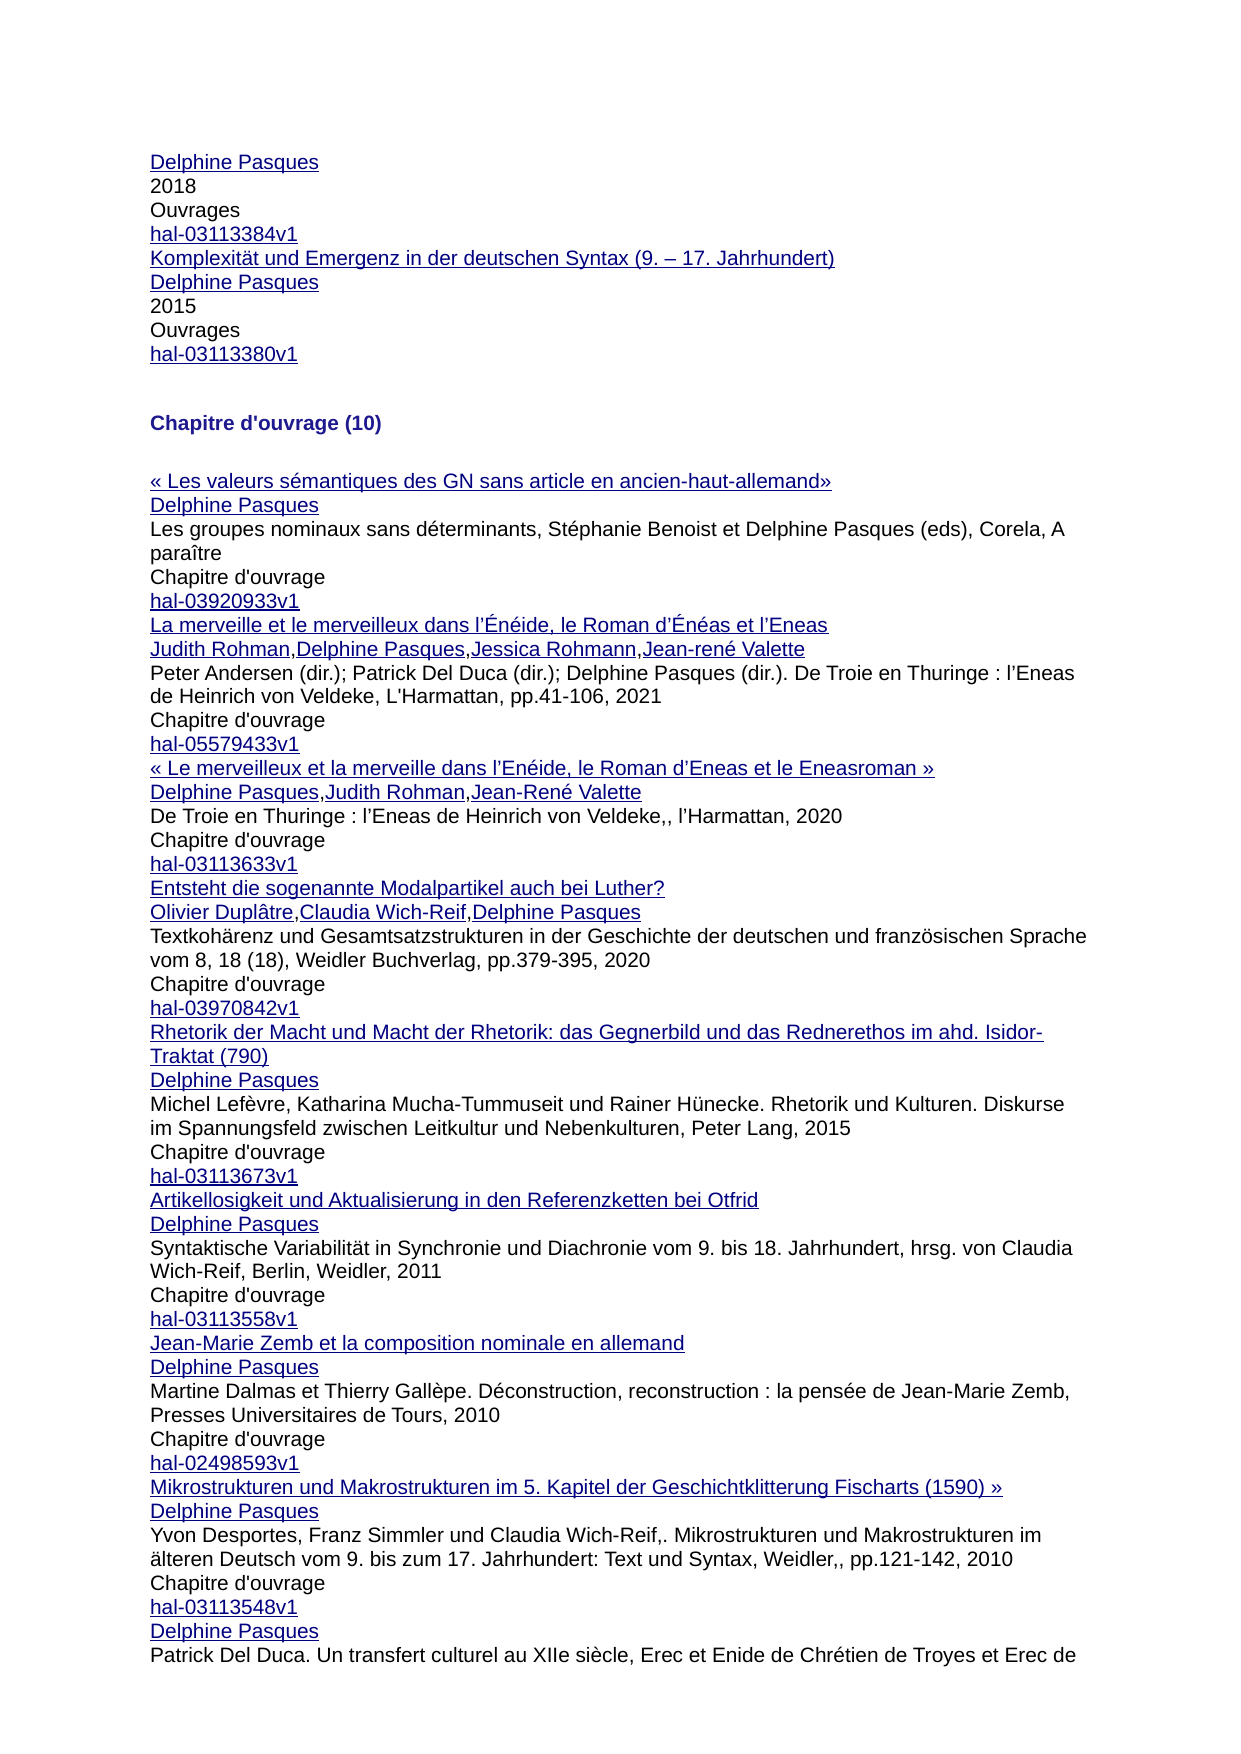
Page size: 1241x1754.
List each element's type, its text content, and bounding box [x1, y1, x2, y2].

table_cell La merveille et le merveilleux dans l’Énéide, le Roman d’Énéas et l’Eneas Judith Rohman,Delphine Pasques,Jessica Rohmann,Jean-rené Valette Peter Andersen (dir.); Patrick Del Duca (dir.); Delphine Pasques (dir.). De Troie en Thuringe : l’Eneas de Heinrich von Veldeke, L'Harmattan, pp.41-106, 2021 Chapitre d'ouvrage hal-05579433v1 [150, 613, 1090, 756]
table_cell Mikrostrukturen und Makrostrukturen im 5. Kapitel der Geschichtklitterung Fischarts (1590) » Delphine Pasques Yvon Desportes, Franz Simmler und Claudia Wich-Reif,. Mikrostrukturen und Makrostrukturen im älteren Deutsch vom 9. bis zum 17. Jahrhundert: Text und Syntax, Weidler,, pp.121-142, 2010 Chapitre d'ouvrage hal-03113548v1 [150, 1475, 1090, 1619]
table_header « Les valeurs sémantiques des GN sans article en ancien-haut-allemand» Delphine Pasques Les groupes nominaux sans déterminants, Stéphanie Benoist et Delphine Pasques (eds), Corela, A paraître Chapitre d'ouvrage hal-03920933v1 [150, 469, 1090, 612]
table_cell L’articulation vreude~gemach dans Erec de Hartmann von Aue Delphine Pasques Patrick Del Duca. Un transfert culturel au XIIe siècle, Erec et Enide de Chrétien de Troyes et Erec de Hartamnn von Aue,, Presses Universitaires Blaise-Pascal, 2010 Chapitre d'ouvrage hal-03113421v1 [150, 1619, 1090, 1667]
table_cell Rhetorik der Macht und Macht der Rhetorik: das Gegnerbild und das Rednerethos im ahd. Isidor-Traktat (790) Delphine Pasques Michel Lefèvre, Katharina Mucha-Tummuseit und Rainer Hünecke. Rhetorik und Kulturen. Diskurse im Spannungsfeld zwischen Leitkultur und Nebenkulturen, Peter Lang, 2015 Chapitre d'ouvrage hal-03113673v1 [150, 1020, 1090, 1187]
table_cell « Le merveilleux et la merveille dans l’Enéide, le Roman d’Eneas et le Eneasroman » Delphine Pasques,Judith Rohman,Jean-René Valette De Troie en Thuringe : l’Eneas de Heinrich von Veldeke,, l’Harmattan, 2020 Chapitre d'ouvrage hal-03113633v1 [150, 756, 1090, 876]
table_cell Jean-Marie Zemb et la composition nominale en allemand Delphine Pasques Martine Dalmas et Thierry Gallèpe. Déconstruction, reconstruction : la pensée de Jean-Marie Zemb, Presses Universitaires de Tours, 2010 Chapitre d'ouvrage hal-02498593v1 [150, 1331, 1090, 1475]
table_cell Artikellosigkeit und Aktualisierung in den Referenzketten bei Otfrid Delphine Pasques Syntaktische Variabilität in Synchronie und Diachronie vom 9. bis 18. Jahrhundert, hrsg. von Claudia Wich-Reif, Berlin, Weidler, 2011 Chapitre d'ouvrage hal-03113558v1 [150, 1188, 1090, 1331]
table_cell Delphine Pasques 2018 Ouvrages hal-03113384v1 [150, 150, 1090, 246]
table_cell Komplexität und Emergenz in der deutschen Syntax (9. – 17. Jahrhundert) Delphine Pasques 2015 Ouvrages hal-03113380v1 [150, 246, 1090, 366]
subtitle Chapitre d'ouvrage (10) [150, 410, 1090, 434]
table_cell Entsteht die sogenannte Modalpartikel auch bei Luther? Olivier Duplâtre,Claudia Wich-Reif,Delphine Pasques Textkohärenz und Gesamtsatzstrukturen in der Geschichte der deutschen und französischen Sprache vom 8, 18 (18), Weidler Buchverlag, pp.379-395, 2020 Chapitre d'ouvrage hal-03970842v1 [150, 876, 1090, 1020]
